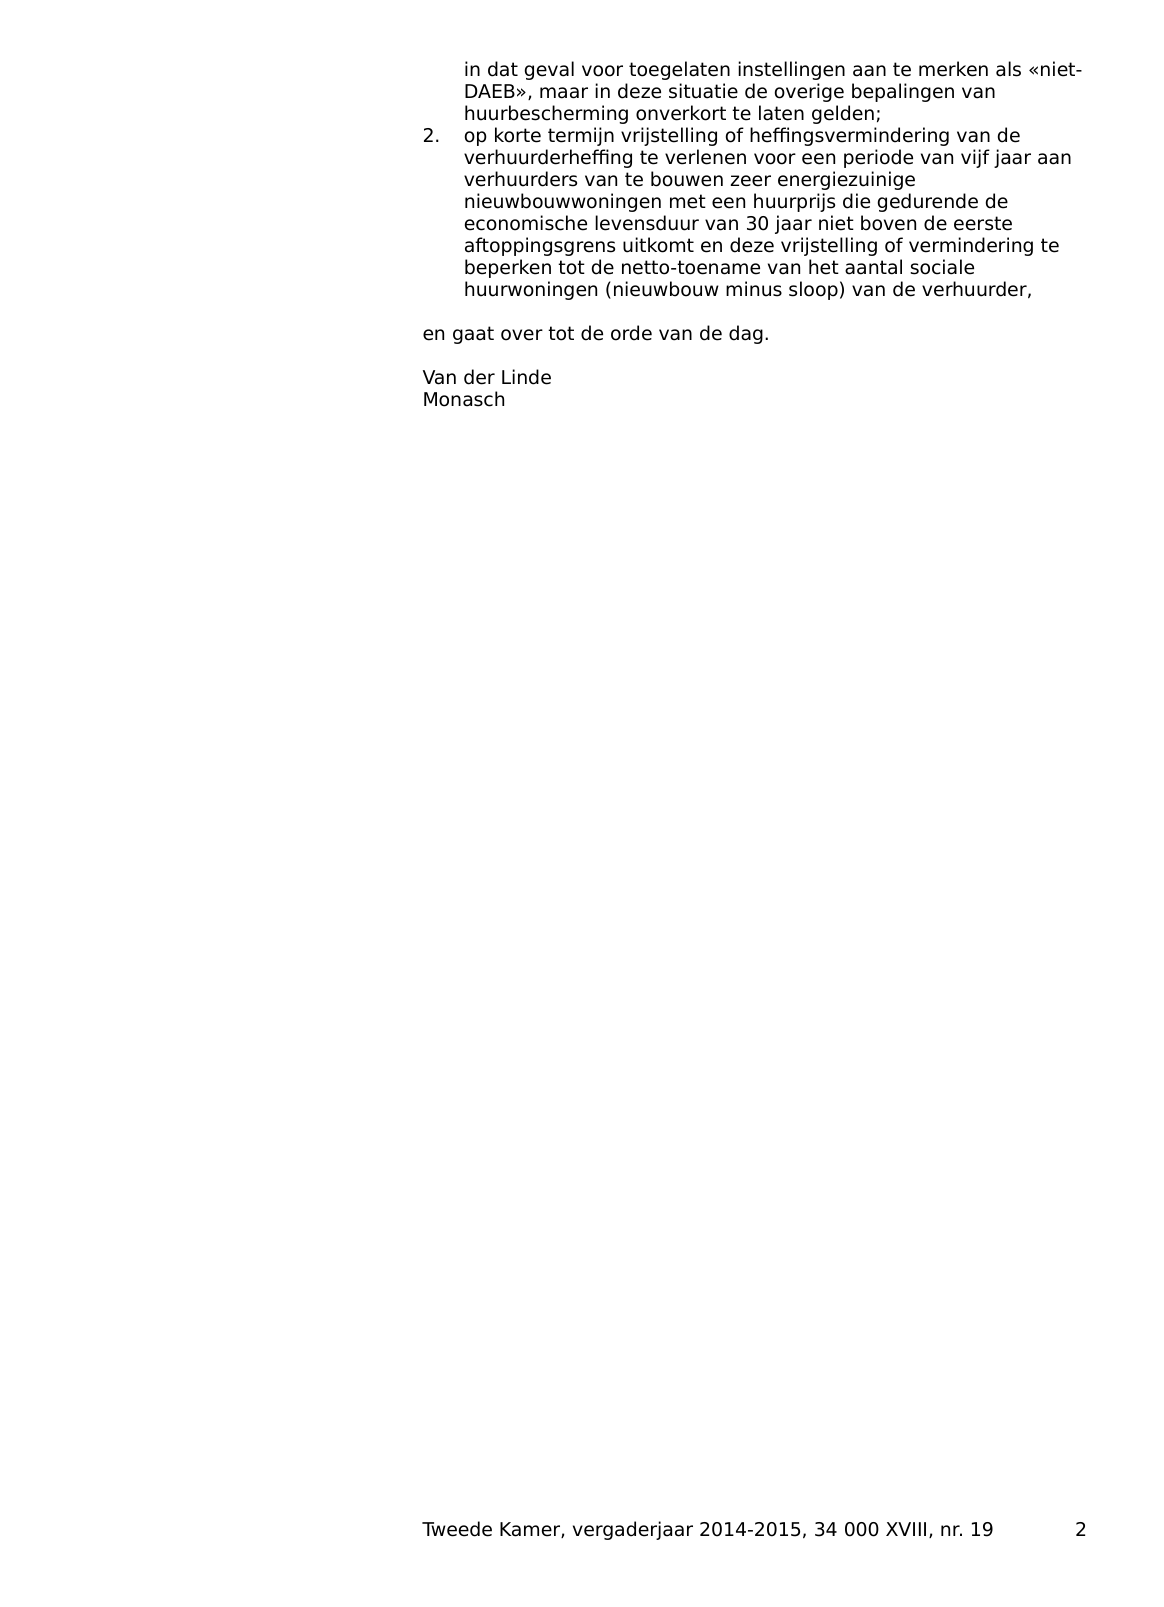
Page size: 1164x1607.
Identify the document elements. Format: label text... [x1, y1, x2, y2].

text Monasch [422, 389, 1087, 411]
text in dat geval voor toegelaten instellingen aan te merken als «niet-DAEB», maar in deze situatie de overige bepalingen van huurbescherming onverkort te laten gelden; [422, 59, 1087, 125]
text 2. op korte termijn vrijstelling of heffingsvermindering van de verhuurderheffing te verlenen voor een periode van vijf jaar aan verhuurders van te bouwen zeer energiezuinige nieuwbouwwoningen met een huurprijs die gedurende de economische levensduur van 30 jaar niet boven de eerste aftoppingsgrens uitkomt en deze vrijstelling of vermindering te beperken tot de netto-toename van het aantal sociale huurwoningen (nieuwbouw minus sloop) van de verhuurder, [422, 125, 1087, 301]
text Van der Linde [422, 367, 1087, 389]
text en gaat over tot de orde van de dag. [422, 323, 1087, 345]
